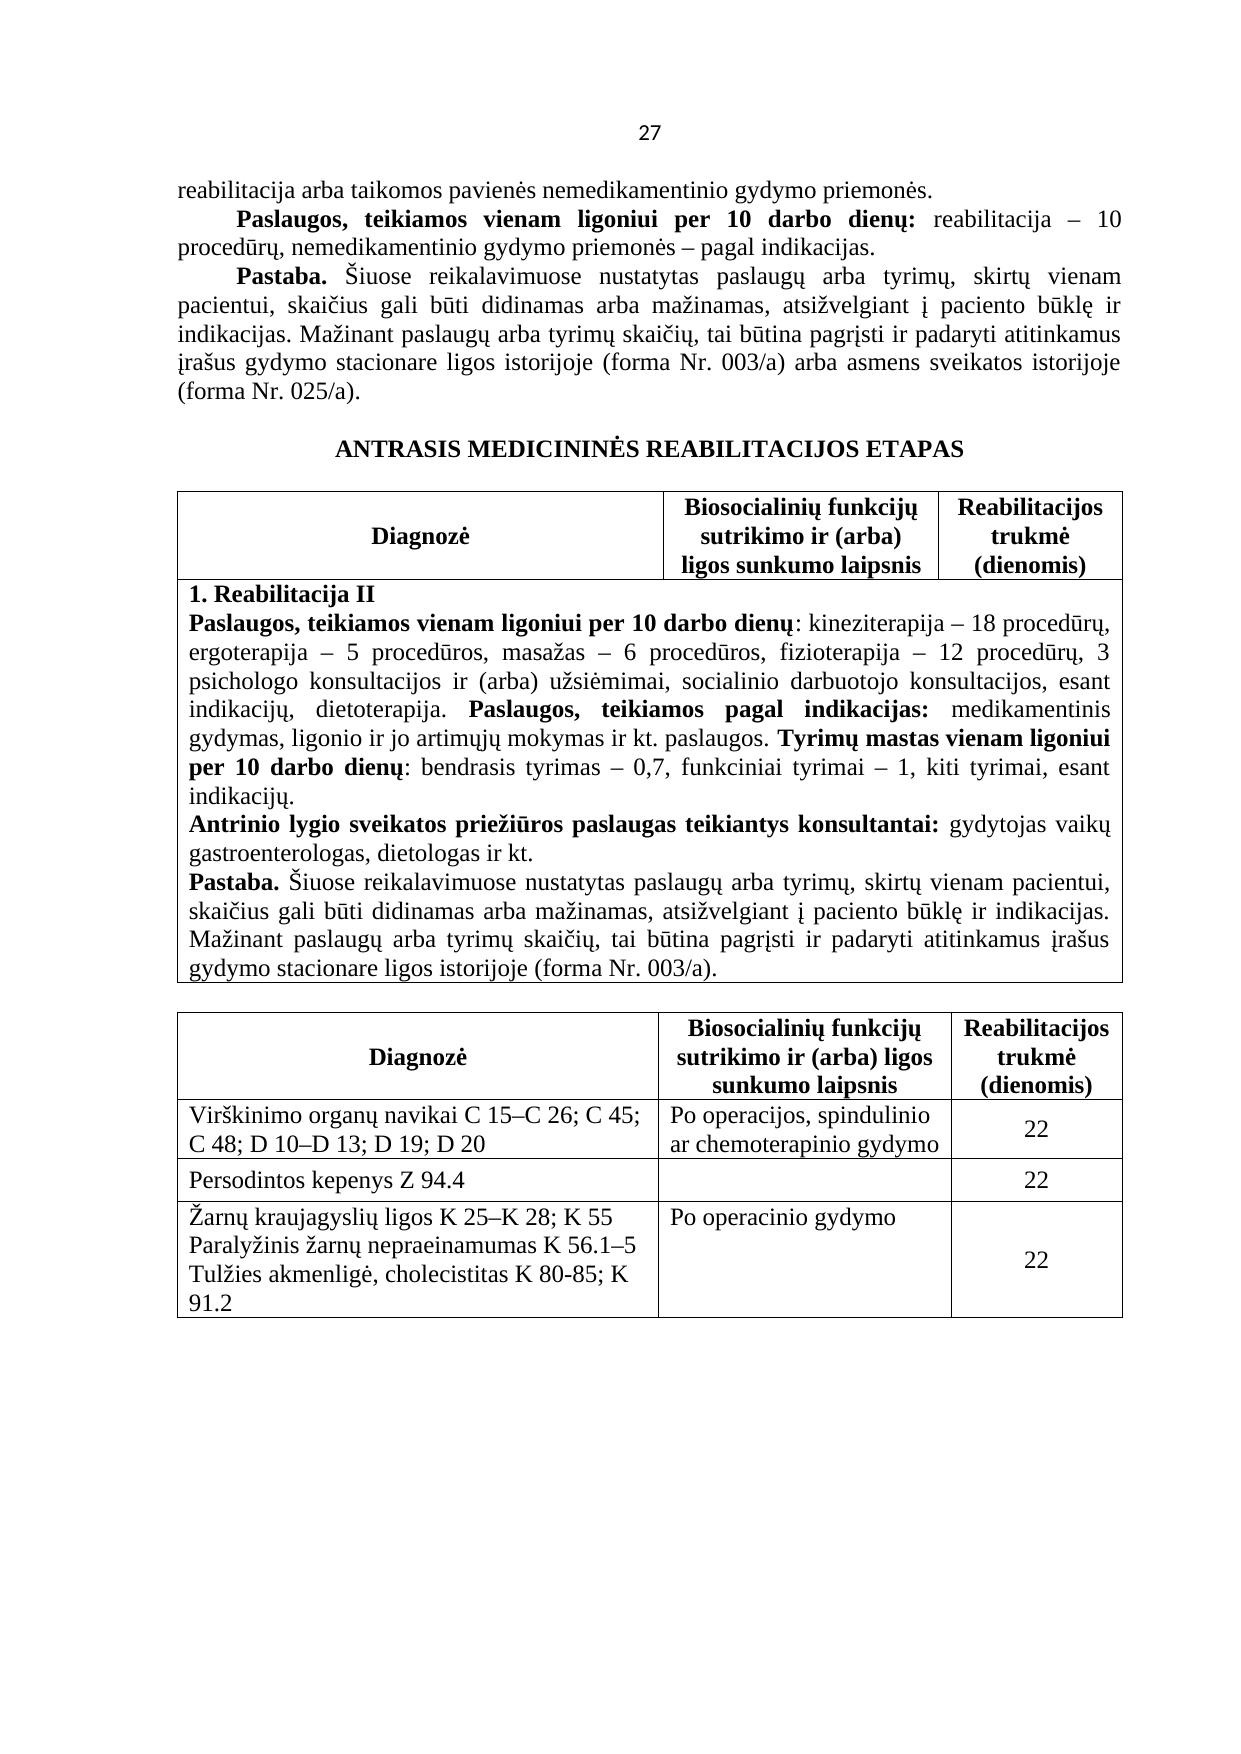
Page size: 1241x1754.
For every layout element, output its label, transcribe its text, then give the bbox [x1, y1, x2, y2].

table_header Diagnozė [178, 492, 663, 578]
table_header Reabilitacijos trukmė (dienomis) [939, 492, 1122, 578]
text Paslaugos, teikiamos vienam ligoniui per 10 darbo dienų: reabilitacija – 10 procedūrų, nemedikamentinio gydymo priemonės – pagal indikacijas. [177, 204, 1122, 261]
table_header Biosocialinių funkcijų sutrikimo ir (arba) ligos sunkumo laipsnis [664, 492, 938, 578]
table_cell Persodintos kepenys Z 94.4 [178, 1159, 658, 1201]
table_cell Po operacinio gydymo [659, 1202, 951, 1317]
table_cell 22 [952, 1202, 1122, 1317]
table_header Diagnozė [178, 1013, 658, 1099]
table_cell 1. Reabilitacija II Paslaugos, teikiamos vienam ligoniui per 10 darbo dienų: kineziterapija – 18 procedūrų, ergoterapija – 5 procedūros, masažas – 6 procedūros, fizioterapija – 12 procedūrų, 3 psichologo konsultacijos ir (arba) užsiėmimai, socialinio darbuotojo konsultacijos, esant indikacijų, dietoterapija. Paslaugos, teikiamos pagal indikacijas: medikamentinis gydymas, ligonio ir jo artimųjų mokymas ir kt. paslaugos. Tyrimų mastas vienam ligoniui per 10 darbo dienų: bendrasis tyrimas – 0,7, funkciniai tyrimai – 1, kiti tyrimai, esant indikacijų. Antrinio lygio sveikatos priežiūros paslaugas teikiantys konsultantai: gydytojas vaikų gastroenterologas, dietologas ir kt. Pastaba. Šiuose reikalavimuose nustatytas paslaugų arba tyrimų, skirtų vienam pacientui, skaičius gali būti didinamas arba mažinamas, atsižvelgiant į paciento būklę ir indikacijas. Mažinant paslaugų arba tyrimų skaičių, tai būtina pagrįsti ir padaryti atitinkamus įrašus gydymo stacionare ligos istorijoje (forma Nr. 003/a). [178, 580, 1122, 982]
text Pastaba. Šiuose reikalavimuose nustatytas paslaugų arba tyrimų, skirtų vienam pacientui, skaičius gali būti didinamas arba mažinamas, atsižvelgiant į paciento būklę ir indikacijas. Mažinant paslaugų arba tyrimų skaičių, tai būtina pagrįsti ir padaryti atitinkamus įrašus gydymo stacionare ligos istorijoje (forma Nr. 003/a) arba asmens sveikatos istorijoje (forma Nr. 025/a). [177, 261, 1122, 405]
text reabilitacija arba taikomos pavienės nemedikamentinio gydymo priemonės. [177, 175, 1122, 204]
table_header Reabilitacijos trukmė (dienomis) [952, 1013, 1122, 1099]
table_cell 22 [952, 1100, 1122, 1158]
table_header Biosocialinių funkcijų sutrikimo ir (arba) ligos sunkumo laipsnis [659, 1013, 951, 1099]
table_cell [659, 1159, 951, 1201]
table_cell 22 [952, 1159, 1122, 1201]
table_cell Žarnų kraujagyslių ligos K 25–K 28; K 55 Paralyžinis žarnų nepraeinamumas K 56.1–5 Tulžies akmenligė, cholecistitas K 80-85; K 91.2 [178, 1202, 658, 1317]
text ANTRASIS MEDICININĖS REABILITACIJOS ETAPAS [177, 434, 1122, 462]
table_cell Virškinimo organų navikai C 15–C 26; C 45; C 48; D 10–D 13; D 19; D 20 [178, 1100, 658, 1158]
table_cell Po operacijos, spindulinio ar chemoterapinio gydymo [659, 1100, 951, 1158]
